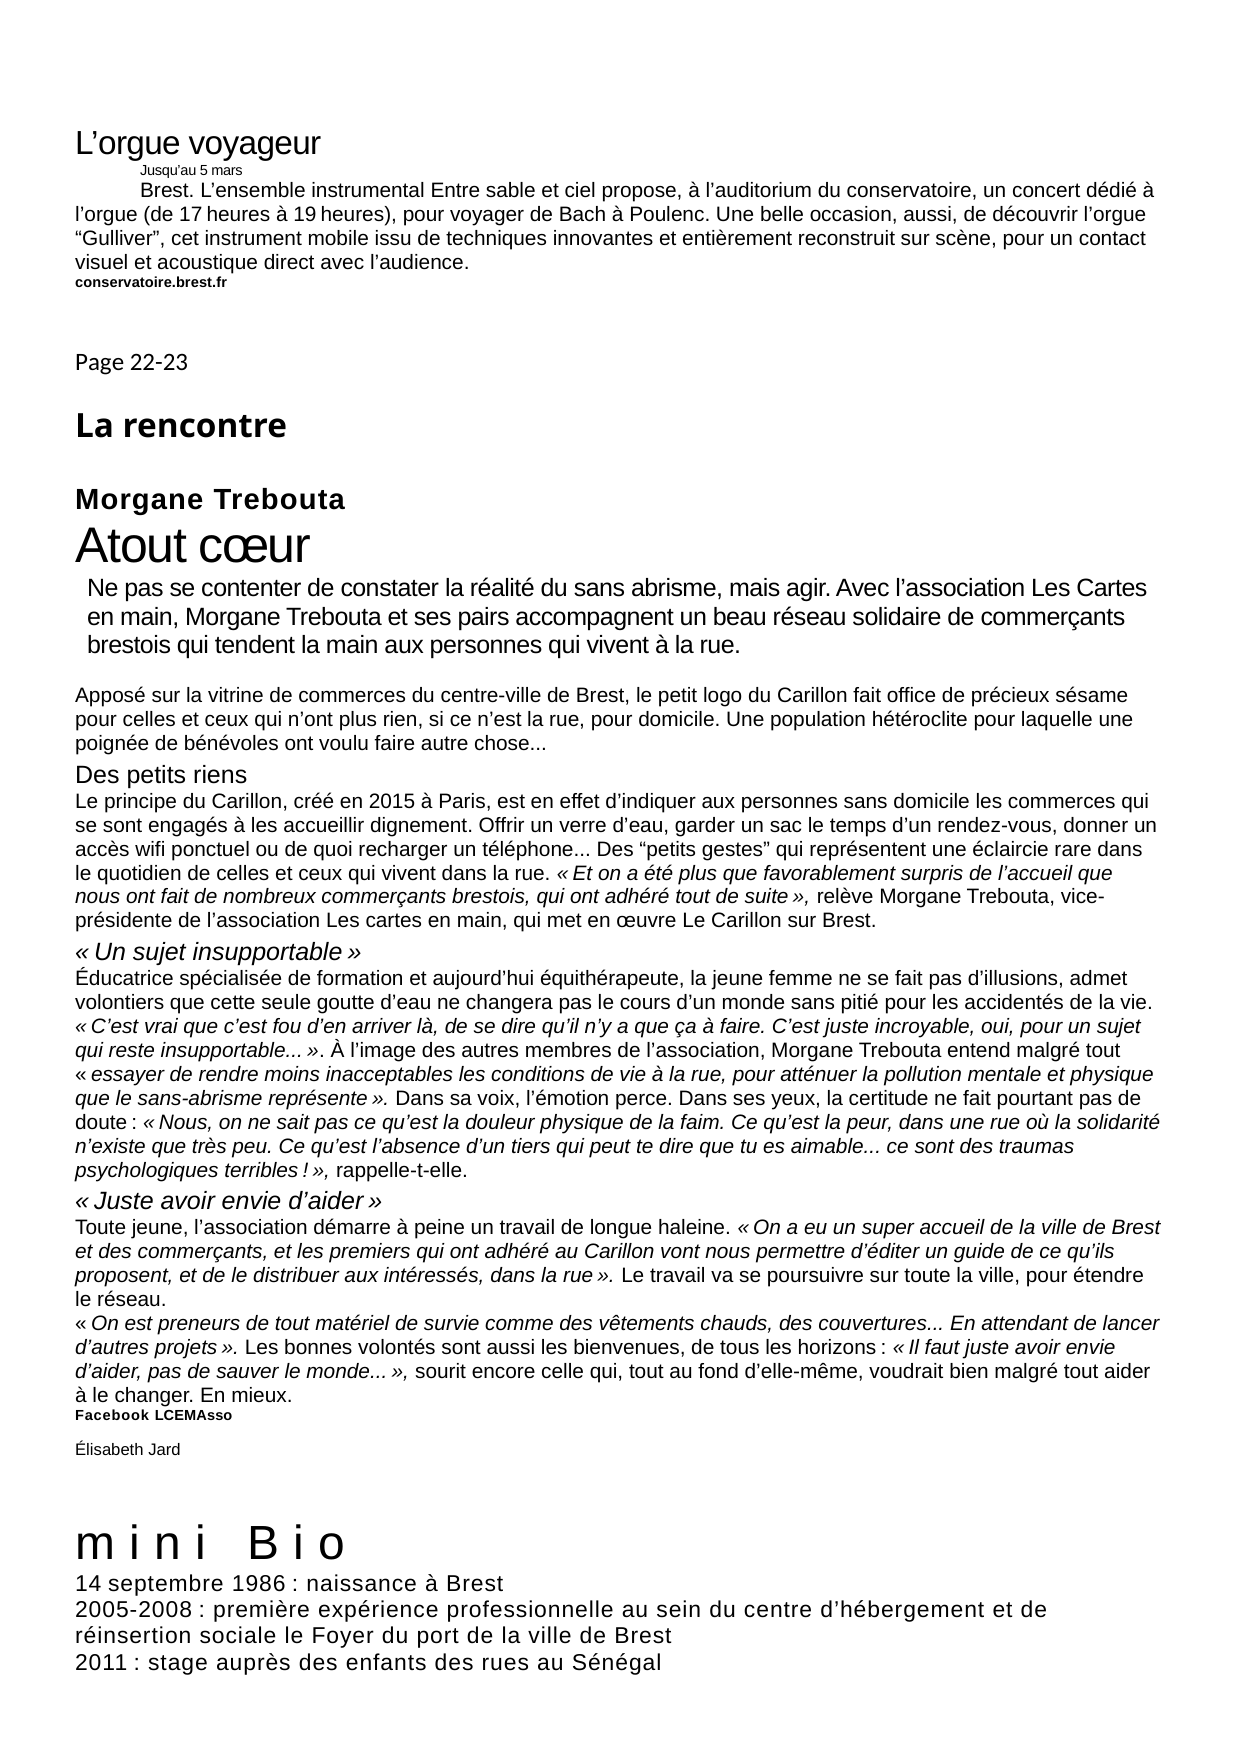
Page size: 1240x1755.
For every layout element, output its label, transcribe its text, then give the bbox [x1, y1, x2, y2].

text 2005-2008 : première expérience professionnelle au sein du centre d’hébergement et de réinsertion sociale le Foyer du port de la ville de Brest [75, 1596, 1165, 1648]
subtitle La rencontre [75, 401, 1164, 447]
text Toute jeune, l’association démarre à peine un travail de longue haleine. « On a eu un super accueil de la ville de Brest et des commerçants, et les premiers qui ont adhéré au Carillon vont nous permettre d’éditer un guide de ce qu’ils proposent, et de le distribuer aux intéressés, dans la rue ». Le travail va se poursuivre sur toute la ville, pour étendre le réseau. [75, 1215, 1165, 1311]
text Ne pas se contenter de constater la réalité du sans abrisme, mais agir. Avec l’association Les Cartes en main, Morgane Trebouta et ses pairs accompagnent un beau réseau solidaire de commerçants brestois qui tendent la main aux personnes qui vivent à la rue. [87, 573, 1165, 659]
text 2011 : stage auprès des enfants des rues au Sénégal [75, 1648, 1165, 1675]
text « Juste avoir envie d’aider » [75, 1181, 1165, 1215]
text Atout cœur [75, 515, 1165, 573]
text Brest. L’ensemble instrumental Entre sable et ciel propose, à l’auditorium du conservatoire, un concert dédié à l’orgue (de 17 heures à 19 heures), pour voyager de Bach à Poulenc. Une belle occasion, aussi, de découvrir l’orgue “Gulliver”, cet instrument mobile issu de techniques innovantes et entièrement reconstruit sur scène, pour un contact visuel et acoustique direct avec l’audience. [75, 178, 1165, 274]
text Morgane Trebouta [75, 482, 1165, 515]
text « Un sujet insupportable » [75, 932, 1165, 966]
text « On est preneurs de tout matériel de survie comme des vêtements chauds, des couvertures... En attendant de lancer d’autres projets ». Les bonnes volontés sont aussi les bienvenues, de tous les horizons : « Il faut juste avoir envie d’aider, pas de sauver le monde... », sourit encore celle qui, tout au fond d’elle-même, voudrait bien malgré tout aider à le changer. En mieux. [75, 1311, 1165, 1407]
text 14 septembre 1986 : naissance à Brest [75, 1569, 1165, 1596]
text Apposé sur la vitrine de commerces du centre-ville de Brest, le petit logo du Carillon fait office de précieux sésame pour celles et ceux qui n’ont plus rien, si ce n’est la rue, pour domicile. Une population hétéroclite pour laquelle une poignée de bénévoles ont voulu faire autre chose... [75, 683, 1165, 755]
text conservatoire.brest.fr [75, 274, 1165, 291]
text Élisabeth Jard [75, 1440, 1165, 1459]
text Le principe du Carillon, créé en 2015 à Paris, est en effet d’indiquer aux personnes sans domicile les commerces qui se sont engagés à les accueillir dignement. Offrir un verre d’eau, garder un sac le temps d’un rendez-vous, donner un accès wifi ponctuel ou de quoi recharger un téléphone... Des “petits gestes” qui représentent une éclaircie rare dans le quotidien de celles et ceux qui vivent dans la rue. « Et on a été plus que favorablement surpris de l’accueil que nous ont fait de nombreux commerçants brestois, qui ont adhéré tout de suite », relève Morgane Trebouta, vice-présidente de l’association Les cartes en main, qui met en œuvre Le Carillon sur Brest. [75, 788, 1165, 932]
text Jusqu’au 5 mars [75, 161, 1165, 178]
text L’orgue voyageur [75, 123, 1165, 161]
text Facebook LCEMAsso [75, 1407, 1165, 1423]
text Des petits riens [75, 755, 1165, 788]
text Éducatrice spécialisée de formation et aujourd’hui équithérapeute, la jeune femme ne se fait pas d’illusions, admet volontiers que cette seule goutte d’eau ne changera pas le cours d’un monde sans pitié pour les accidentés de la vie. « C’est vrai que c’est fou d’en arriver là, de se dire qu’il n’y a que ça à faire. C’est juste incroyable, oui, pour un sujet qui reste insupportable... ». À l’image des autres membres de l’association, Morgane Trebouta entend malgré tout « essayer de rendre moins inacceptables les conditions de vie à la rue, pour atténuer la pollution mentale et physique que le sans-abrisme représente ». Dans sa voix, l’émotion perce. Dans ses yeux, la certitude ne fait pourtant pas de doute : « Nous, on ne sait pas ce qu’est la douleur physique de la faim. Ce qu’est la peur, dans une rue où la solidarité n’existe que très peu. Ce qu’est l’absence d’un tiers qui peut te dire que tu es aimable... ce sont des traumas psychologiques terribles ! », rappelle-t-elle. [75, 966, 1165, 1181]
text mini Bio [75, 1514, 1165, 1569]
text Page 22-23 [75, 346, 1164, 376]
